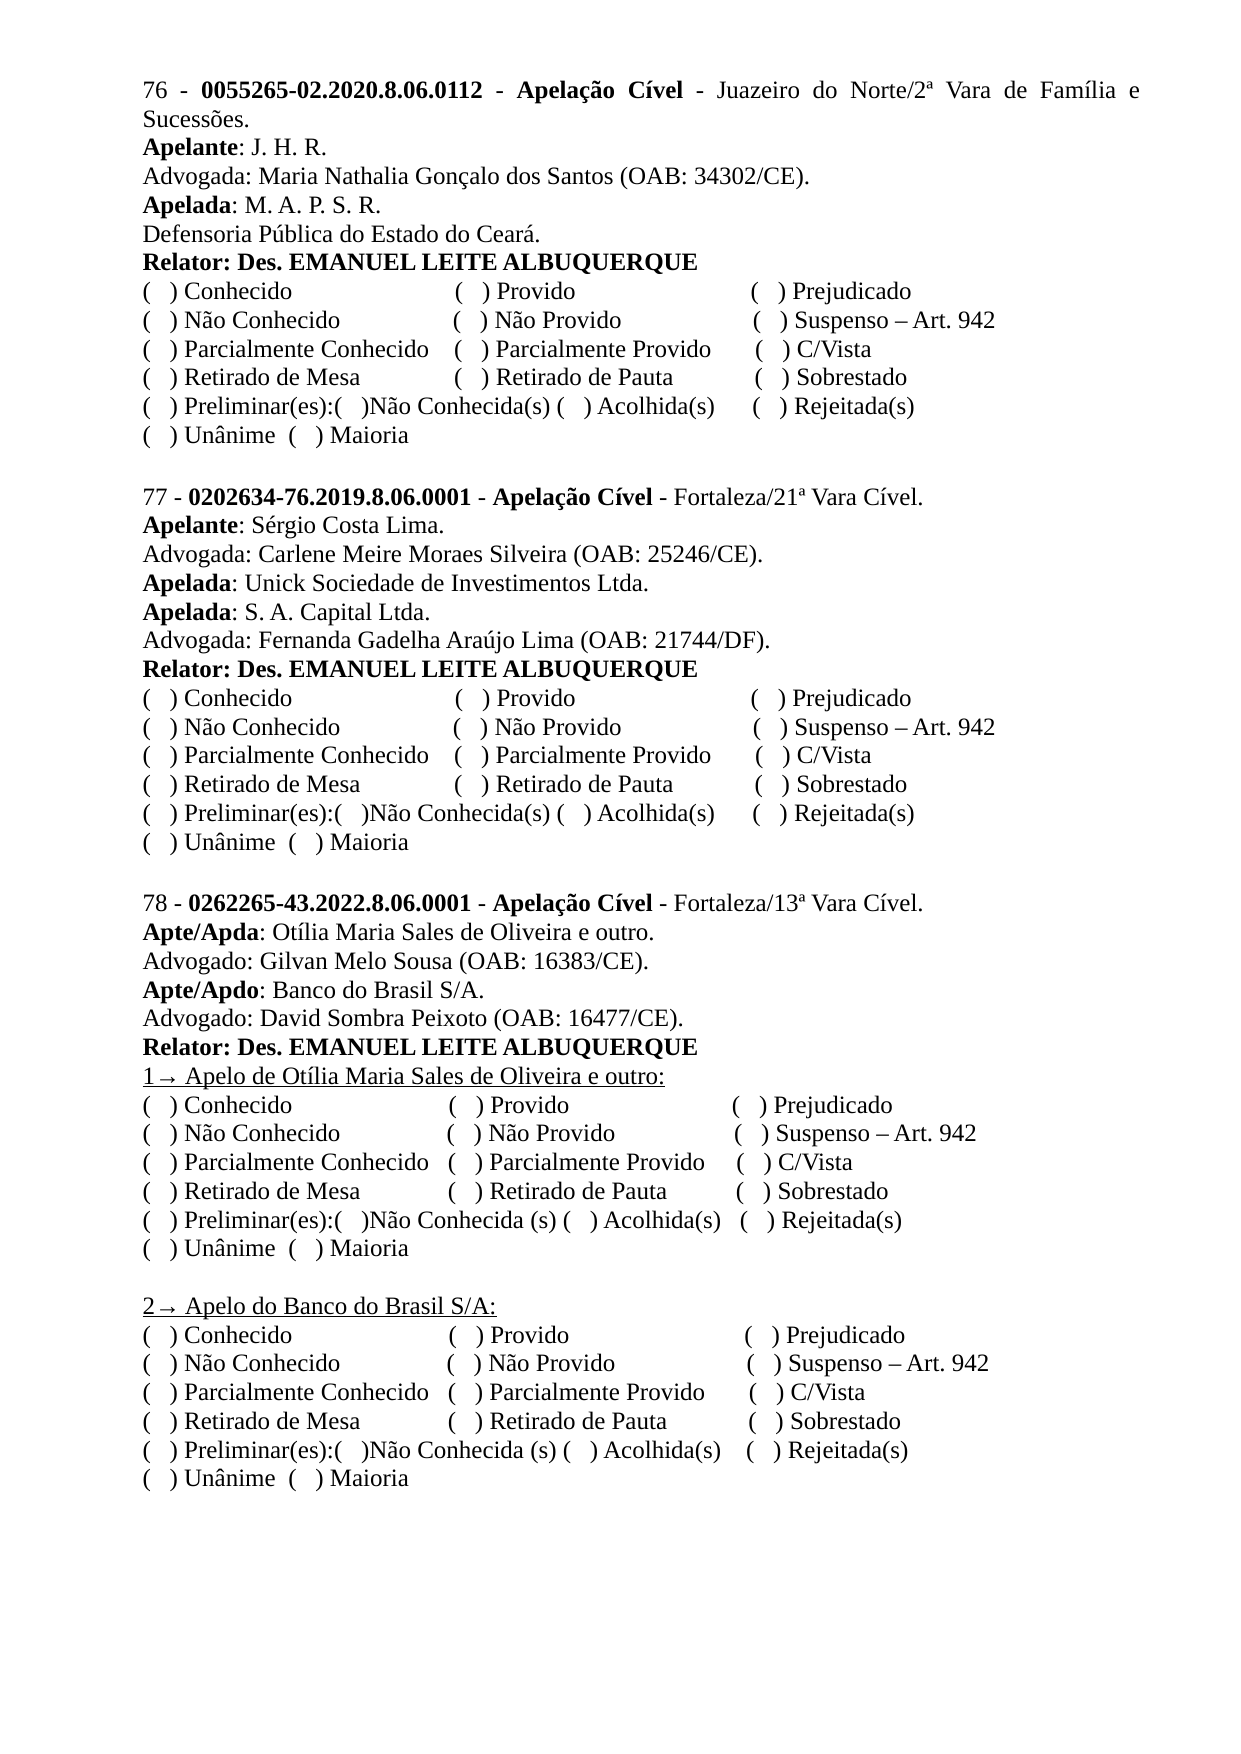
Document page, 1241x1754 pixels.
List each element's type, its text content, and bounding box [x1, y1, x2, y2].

text ( ) Preliminar(es):( )Não Conhecida (s) ( ) Acolhida(s) ( ) Rejeitada(s) [142, 1435, 1158, 1463]
text ( ) Retirado de Mesa ( ) Retirado de Pauta ( ) Sobrestado [142, 1406, 1158, 1435]
text Relator: Des. EMANUEL LEITE ALBUQUERQUE [142, 654, 1141, 683]
text ( ) Não Conhecido ( ) Não Provido ( ) Suspenso – Art. 942 [142, 712, 1158, 741]
text ( ) Preliminar(es):( )Não Conhecida(s) ( ) Acolhida(s) ( ) Rejeitada(s) [142, 798, 1158, 827]
text ( ) Conhecido ( ) Provido ( ) Prejudicado [142, 683, 1141, 712]
text ( ) Conhecido ( ) Provido ( ) Prejudicado [142, 276, 1141, 305]
text Apte/Apdo: Banco do Brasil S/A. [142, 975, 1141, 1003]
text Relator: Des. EMANUEL LEITE ALBUQUERQUE [142, 1032, 1141, 1061]
text ( ) Preliminar(es):( )Não Conhecida(s) ( ) Acolhida(s) ( ) Rejeitada(s) [142, 391, 1158, 420]
text Advogado: David Sombra Peixoto (OAB: 16477/CE). [142, 1003, 1141, 1032]
text Apelante: Sérgio Costa Lima. [142, 511, 1141, 539]
text Advogada: Carlene Meire Moraes Silveira (OAB: 25246/CE). [142, 539, 1141, 568]
text ( ) Retirado de Mesa ( ) Retirado de Pauta ( ) Sobrestado [142, 769, 1158, 798]
text Apelada: S. A. Capital Ltda. [142, 597, 1141, 626]
text ( ) Unânime ( ) Maioria [142, 827, 1141, 856]
text Apelante: J. H. R. [142, 132, 1141, 161]
text 76 - 0055265-02.2020.8.06.0112 - Apelação Cível - Juazeiro do Norte/2ª Vara de Família e Sucessões. [142, 75, 1141, 132]
text 78 - 0262265-43.2022.8.06.0001 - Apelação Cível - Fortaleza/13ª Vara Cível. [142, 888, 1141, 917]
text Relator: Des. EMANUEL LEITE ALBUQUERQUE [142, 247, 1141, 276]
text ( ) Não Conhecido ( ) Não Provido ( ) Suspenso – Art. 942 [142, 1348, 1158, 1377]
text ( ) Retirado de Mesa ( ) Retirado de Pauta ( ) Sobrestado [142, 1176, 1158, 1205]
text ( ) Preliminar(es):( )Não Conhecida (s) ( ) Acolhida(s) ( ) Rejeitada(s) [142, 1205, 1158, 1233]
text Defensoria Pública do Estado do Ceará. [142, 219, 1141, 247]
text ( ) Conhecido ( ) Provido ( ) Prejudicado [142, 1320, 1141, 1348]
text ( ) Unânime ( ) Maioria [142, 1233, 1158, 1262]
text 1→ Apelo de Otília Maria Sales de Oliveira e outro: [142, 1061, 1141, 1090]
text ( ) Unânime ( ) Maioria [142, 420, 1141, 449]
text Advogada: Maria Nathalia Gonçalo dos Santos (OAB: 34302/CE). [142, 161, 1141, 190]
text Advogado: Gilvan Melo Sousa (OAB: 16383/CE). [142, 946, 1141, 975]
text Advogada: Fernanda Gadelha Araújo Lima (OAB: 21744/DF). [142, 626, 1141, 654]
text ( ) Não Conhecido ( ) Não Provido ( ) Suspenso – Art. 942 [142, 1118, 1158, 1147]
text ( ) Retirado de Mesa ( ) Retirado de Pauta ( ) Sobrestado [142, 362, 1158, 391]
text Apte/Apda: Otília Maria Sales de Oliveira e outro. [142, 917, 1141, 946]
text ( ) Parcialmente Conhecido ( ) Parcialmente Provido ( ) C/Vista [142, 1377, 1158, 1406]
text ( ) Conhecido ( ) Provido ( ) Prejudicado [142, 1090, 1141, 1118]
text 2→ Apelo do Banco do Brasil S/A: [142, 1291, 1141, 1320]
text Apelada: M. A. P. S. R. [142, 190, 1141, 219]
text ( ) Unânime ( ) Maioria [142, 1463, 1158, 1492]
text ( ) Parcialmente Conhecido ( ) Parcialmente Provido ( ) C/Vista [142, 334, 1158, 362]
text 77 - 0202634-76.2019.8.06.0001 - Apelação Cível - Fortaleza/21ª Vara Cível. [142, 482, 1141, 511]
text ( ) Parcialmente Conhecido ( ) Parcialmente Provido ( ) C/Vista [142, 1147, 1158, 1176]
text Apelada: Unick Sociedade de Investimentos Ltda. [142, 568, 1141, 597]
text ( ) Parcialmente Conhecido ( ) Parcialmente Provido ( ) C/Vista [142, 741, 1158, 769]
text ( ) Não Conhecido ( ) Não Provido ( ) Suspenso – Art. 942 [142, 305, 1158, 334]
